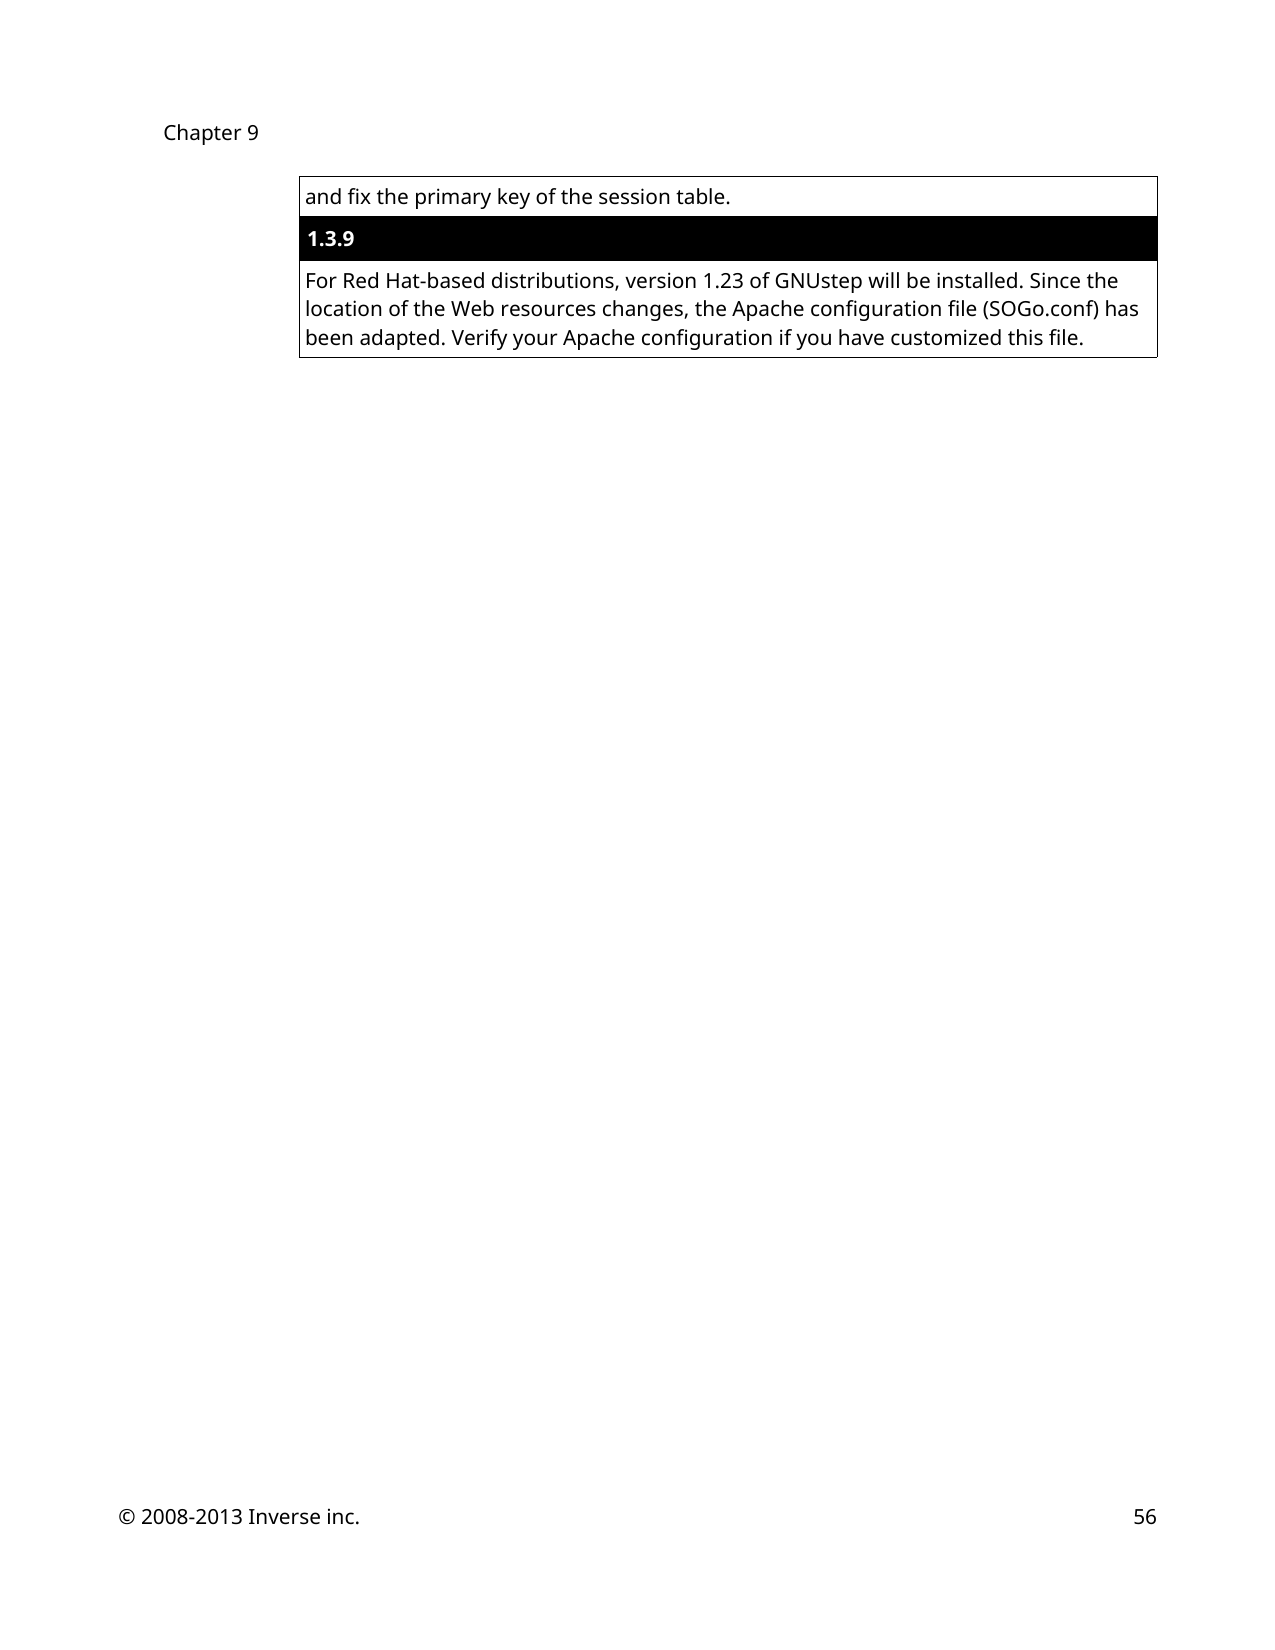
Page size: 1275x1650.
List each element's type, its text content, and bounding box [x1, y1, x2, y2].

table_cell 1.3.9 [300, 217, 1157, 260]
table_cell For Red Hat-based distributions, version 1.23 of GNUstep will be installed. Since the location of the Web resources changes, the Apache configuration file (SOGo.conf) has been adapted. Verify your Apache configuration if you have customized this file. [300, 261, 1157, 357]
table_cell and fix the primary key of the session table. [300, 177, 1157, 216]
